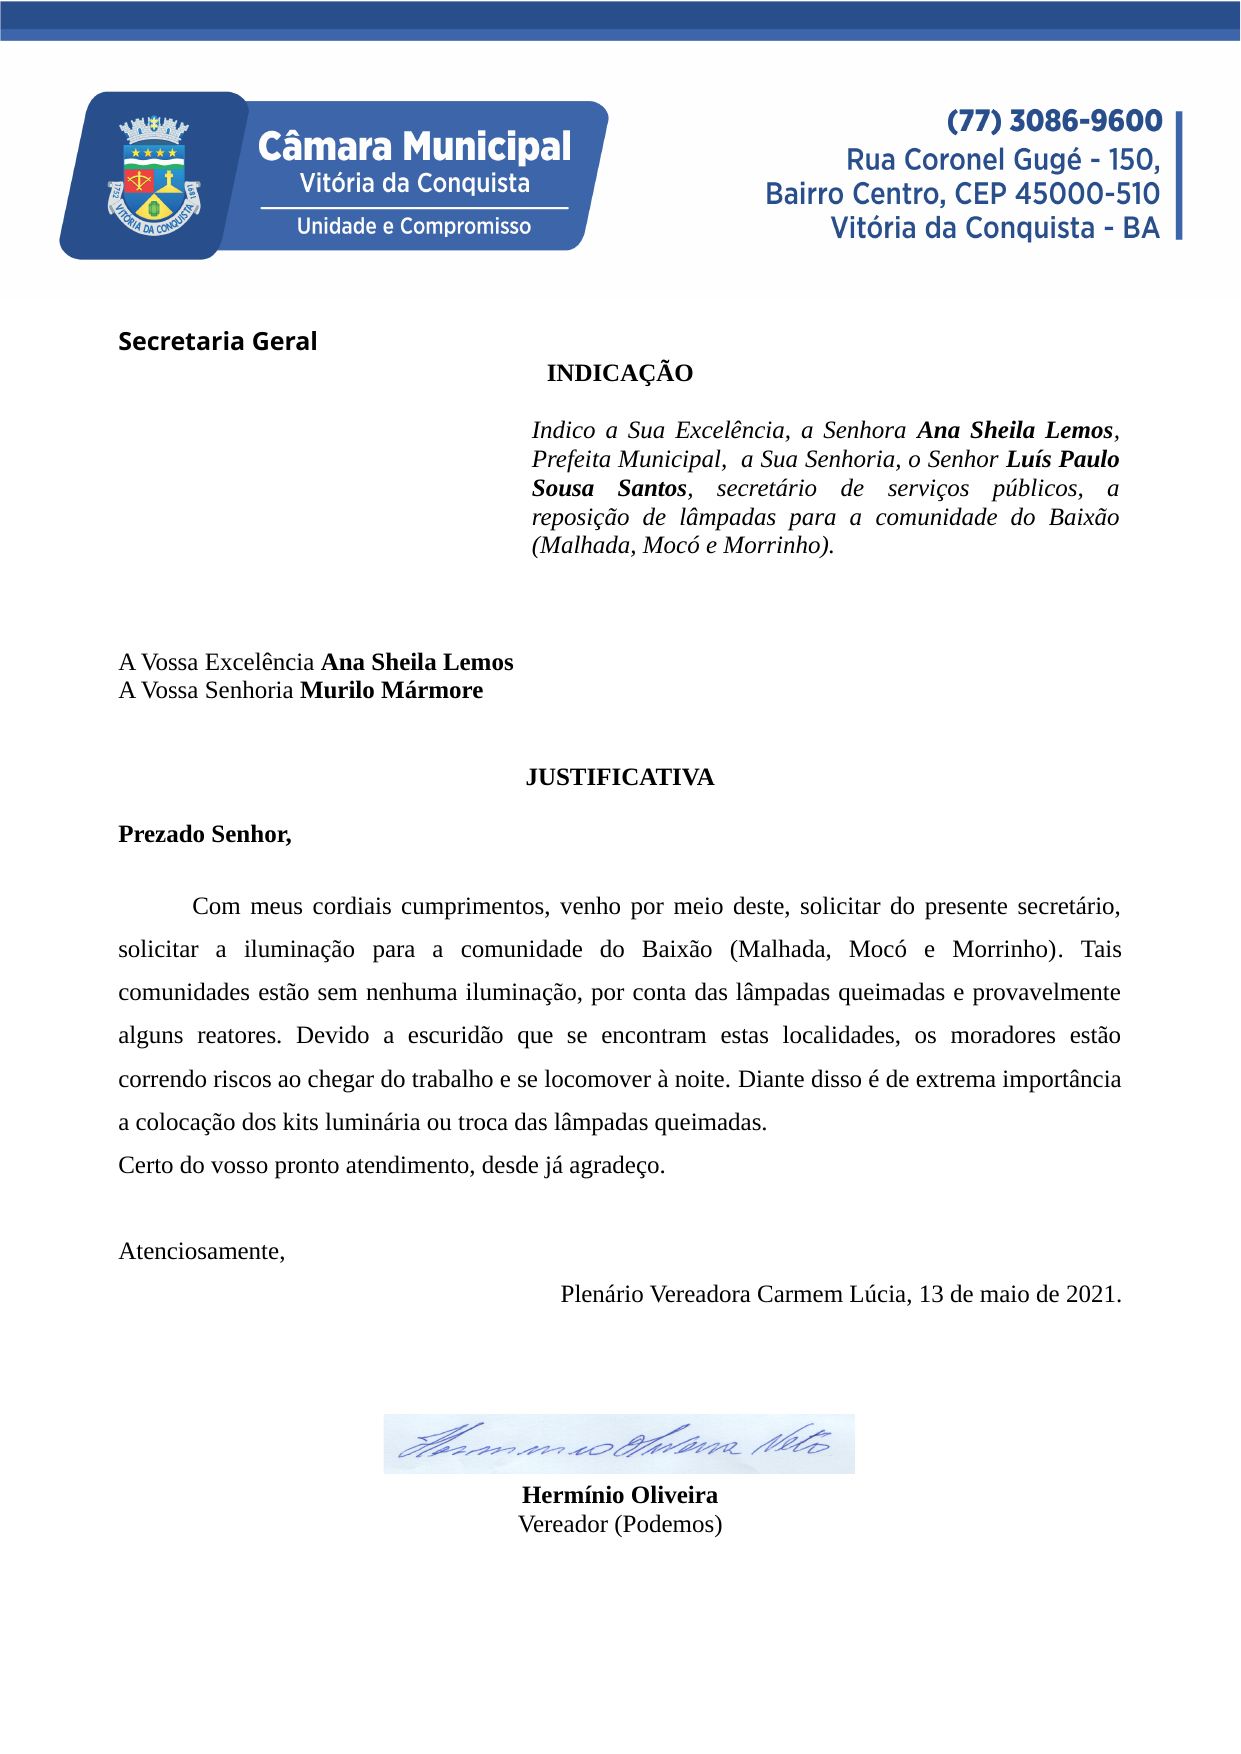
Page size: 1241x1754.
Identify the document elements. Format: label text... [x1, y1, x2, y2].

text Atenciosamente, [118, 1236, 1122, 1265]
text JUSTIFICATIVA [118, 762, 1122, 791]
text Certo do vosso pronto atendimento, desde já agradeço. [118, 1150, 1122, 1179]
text Indico a Sua Excelência, a Senhora Ana Sheila Lemos, Prefeita Municipal, a Sua Senhoria, o Senhor Luís Paulo Sousa Santos, secretário de serviços públicos, a reposição de lâmpadas para a comunidade do Baixão (Malhada, Mocó e Morrinho). [532, 415, 1122, 559]
text Hermínio Oliveira [118, 1481, 1122, 1509]
picture [383, 1414, 856, 1442]
text A Vossa Senhoria Murilo Mármore [118, 676, 1122, 704]
picture [0, 1, 1241, 298]
text INDICAÇÃO [118, 358, 1122, 387]
text Vereador (Podemos) [118, 1509, 1122, 1538]
text Com meus cordiais cumprimentos, venho por meio deste, solicitar do presente secretário, solicitar a iluminação para a comunidade do Baixão (Malhada, Mocó e Morrinho). Tais comunidades estão sem nenhuma iluminação, por conta das lâmpadas queimadas e provavelmente alguns reatores. Devido a escuridão que se encontram estas localidades, os moradores estão correndo riscos ao chegar do trabalho e se locomover à noite. Diante disso é de extrema importância a colocação dos kits luminária ou troca das lâmpadas queimadas. [118, 891, 1122, 1136]
text A Vossa Excelência Ana Sheila Lemos [118, 647, 1122, 676]
text Plenário Vereadora Carmem Lúcia, 13 de maio de 2021. [118, 1279, 1122, 1308]
text Prezado Senhor, [118, 819, 1122, 848]
text Secretaria Geral [118, 324, 1122, 358]
